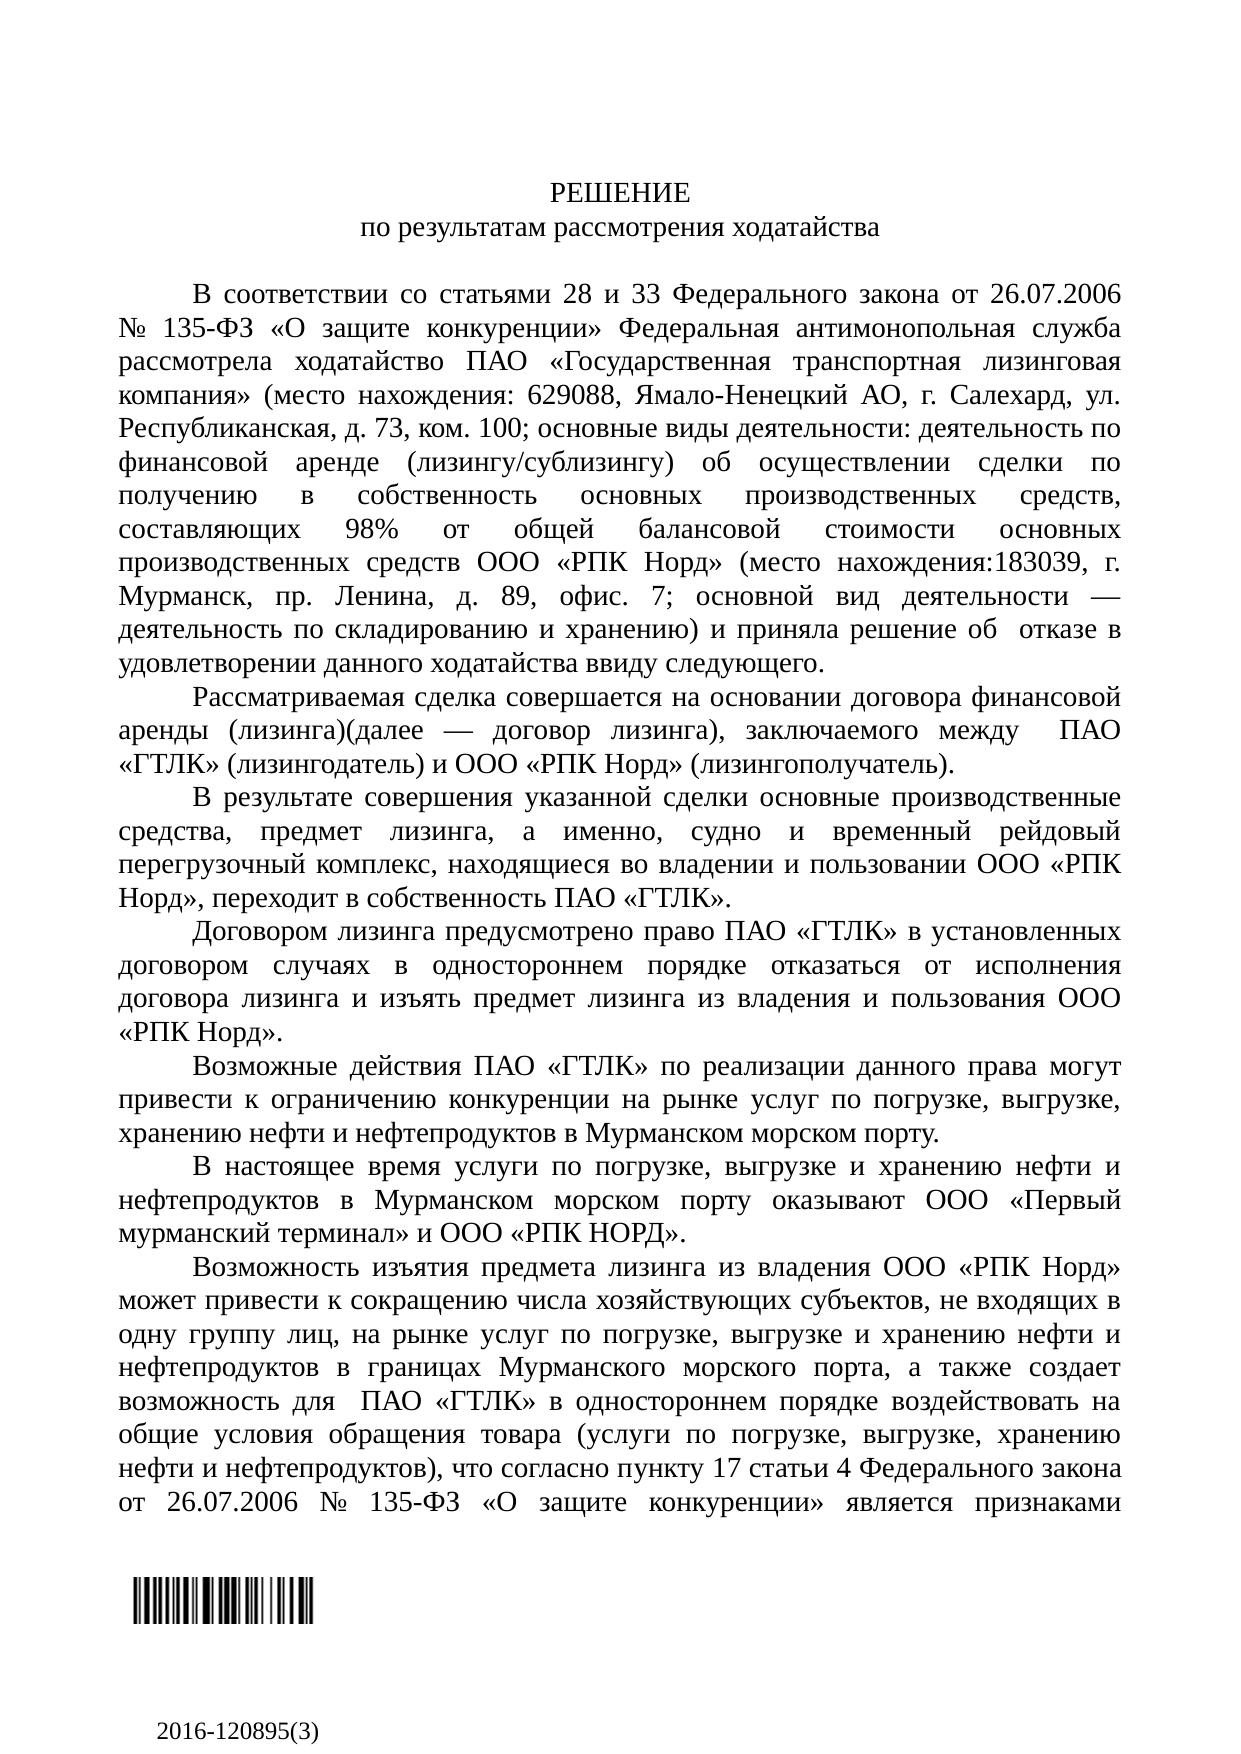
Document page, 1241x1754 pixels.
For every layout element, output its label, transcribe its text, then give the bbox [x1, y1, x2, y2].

text Договором лизинга предусмотрено право ПАО «ГТЛК» в установленных договором случаях в одностороннем порядке отказаться от исполнения договора лизинга и изъять предмет лизинга из владения и пользования ООО «РПК Норд». [118, 913, 1122, 1048]
text В результате совершения указанной сделки основные производственные средства, предмет лизинга, а именно, судно и временный рейдовый перегрузочный комплекс, находящиеся во владении и пользовании ООО «РПК Норд», переходит в собственность ПАО «ГТЛК». [118, 779, 1122, 913]
text Возможные действия ПАО «ГТЛК» по реализации данного права могут привести к ограничению конкуренции на рынке услуг по погрузке, выгрузке, хранению нефти и нефтепродуктов в Мурманском морском порту. [118, 1048, 1122, 1148]
text В соответствии со статьями 28 и 33 Федерального закона от 26.07.2006 № 135-ФЗ «О защите конкуренции» Федеральная антимонопольная служба рассмотрела ходатайство ПАО «Государственная транспортная лизинговая компания» (место нахождения: 629088, Ямало-Ненецкий АО, г. Салехард, ул. Республиканская, д. 73, ком. 100; основные виды деятельности: деятельность по финансовой аренде (лизингу/сублизингу) об осуществлении сделки по получению в собственность основных производственных средств, составляющих 98% от общей балансовой стоимости основных производственных средств ООО «РПК Норд» (место нахождения:183039, г. Мурманск, пр. Ленина, д. 89, офис. 7; основной вид деятельности — деятельность по складированию и хранению) и приняла решение об отказе в удовлетворении данного ходатайства ввиду следующего. [118, 276, 1122, 679]
text по результатам рассмотрения ходатайства [118, 209, 1122, 243]
text В настоящее время услуги по погрузке, выгрузке и хранению нефти и нефтепродуктов в Мурманском морском порту оказывают ООО «Первый мурманский терминал» и ООО «РПК НОРД». [118, 1148, 1122, 1249]
picture [118, 1577, 331, 1624]
text РЕШЕНИЕ [118, 176, 1122, 209]
text Возможность изъятия предмета лизинга из владения ООО «РПК Норд» может привести к сокращению числа хозяйствующих субъектов, не входящих в одну группу лиц, на рынке услуг по погрузке, выгрузке и хранению нефти и нефтепродуктов в границах Мурманского морского порта, а также создает возможность для ПАО «ГТЛК» в одностороннем порядке воздействовать на общие условия обращения товара (услуги по погрузке, выгрузке, хранению нефти и нефтепродуктов), что согласно пункту 17 статьи 4 Федерального закона от 26.07.2006 № 135-ФЗ «О защите конкуренции» является признаками [118, 1249, 1122, 1517]
text Рассматриваемая сделка совершается на основании договора финансовой аренды (лизинга)(далее — договор лизинга), заключаемого между ПАО «ГТЛК» (лизингодатель) и ООО «РПК Норд» (лизингополучатель). [118, 679, 1122, 779]
